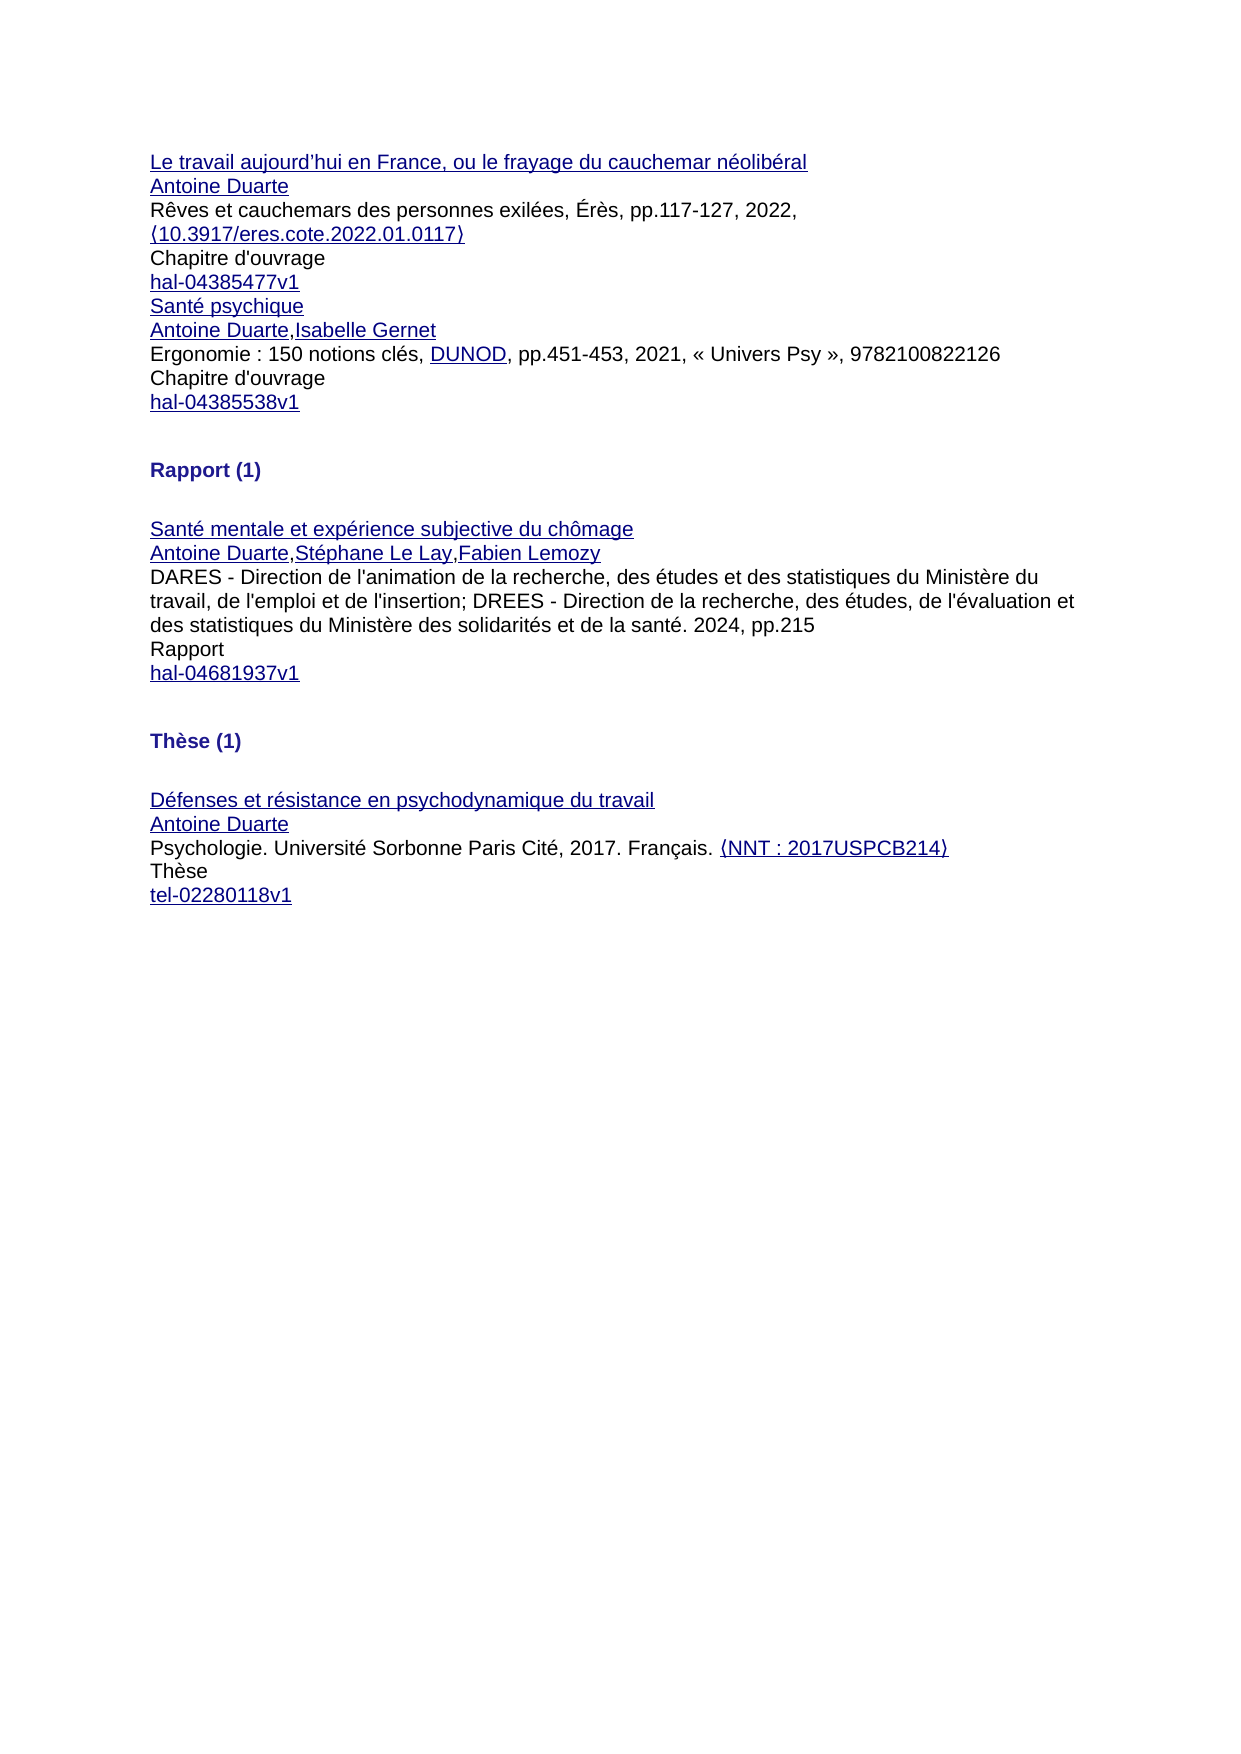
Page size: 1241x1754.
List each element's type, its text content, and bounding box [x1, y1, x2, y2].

table_cell Santé psychique Antoine Duarte,Isabelle Gernet Ergonomie : 150 notions clés, DUNOD, pp.451-453, 2021, « Univers Psy », 9782100822126 Chapitre d'ouvrage hal-04385538v1 [150, 294, 1090, 413]
subtitle Thèse (1) [150, 729, 1090, 753]
table_header Défenses et résistance en psychodynamique du travail Antoine Duarte Psychologie. Université Sorbonne Paris Cité, 2017. Français. ⟨NNT : 2017USPCB214⟩ Thèse tel-02280118v1 [150, 788, 1090, 907]
table_header Le travail aujourd’hui en France, ou le frayage du cauchemar néolibéral Antoine Duarte Rêves et cauchemars des personnes exilées, Érès, pp.117-127, 2022, ⟨10.3917/eres.cote.2022.01.0117⟩ Chapitre d'ouvrage hal-04385477v1 [150, 150, 1090, 294]
subtitle Rapport (1) [150, 458, 1090, 482]
table_header Santé mentale et expérience subjective du chômage Antoine Duarte,Stéphane Le Lay,Fabien Lemozy DARES - Direction de l'animation de la recherche, des études et des statistiques du Ministère du travail, de l'emploi et de l'insertion; DREES - Direction de la recherche, des études, de l'évaluation et des statistiques du Ministère des solidarités et de la santé. 2024, pp.215 Rapport hal-04681937v1 [150, 517, 1090, 684]
